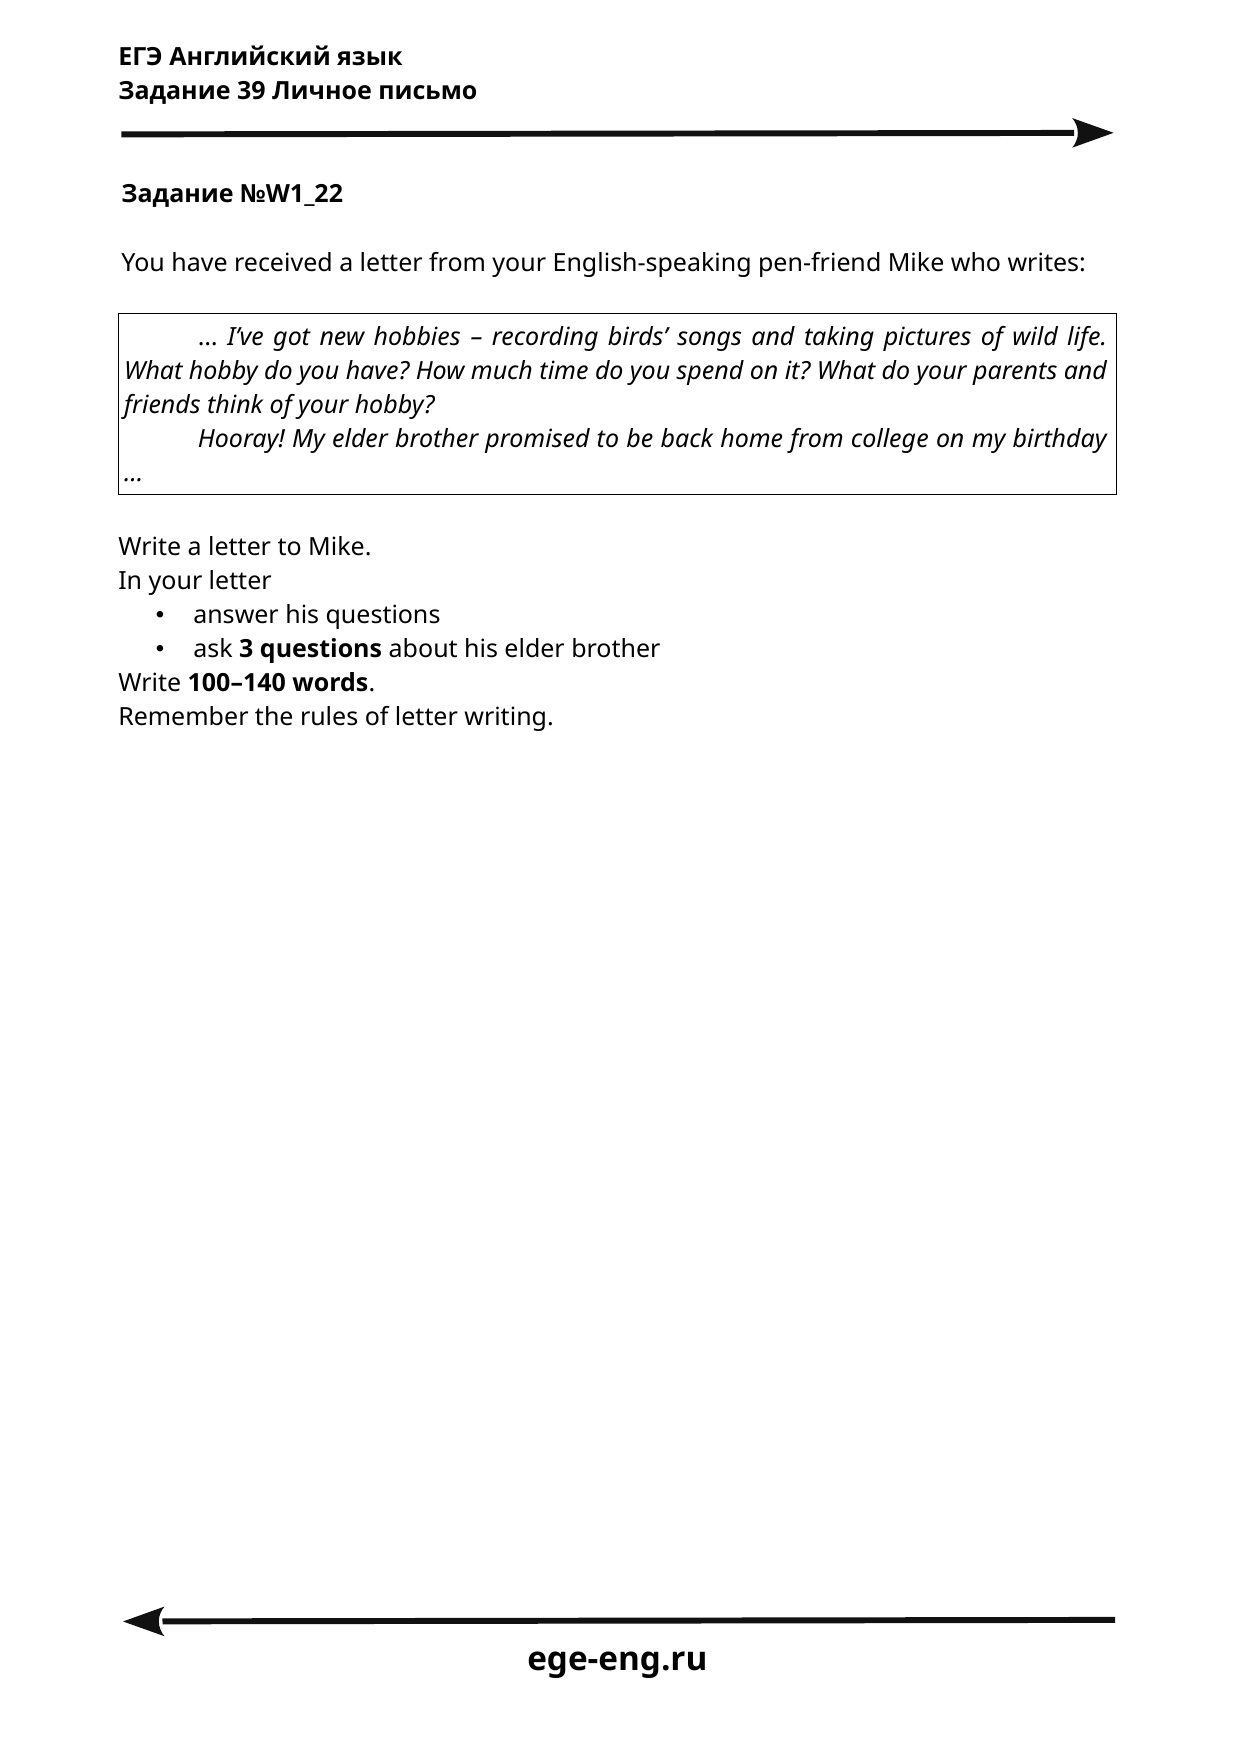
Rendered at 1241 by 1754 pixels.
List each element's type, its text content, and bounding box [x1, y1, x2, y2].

text Write 100–140 words. [118, 665, 1116, 699]
text Remember the rules of letter writing. [118, 699, 1116, 733]
text You have received a letter from your English-speaking pen-friend Mike who writes: [121, 244, 1113, 278]
table_header … I’ve got new hobbies – recording birds’ songs and taking pictures of wild life. What hobby do you have? How much time do you spend on it? What do your parents and friends think of your hobby? Hooray! My elder brother promised to be back home from college on my birthday … [119, 314, 1116, 494]
list answer his questions [156, 597, 1116, 631]
list ask 3 questions about his elder brother [156, 631, 1116, 665]
text In your letter [118, 562, 1116, 597]
text Задание №W1_22 [121, 176, 1113, 210]
text Write a letter to Mike. [118, 528, 1116, 562]
